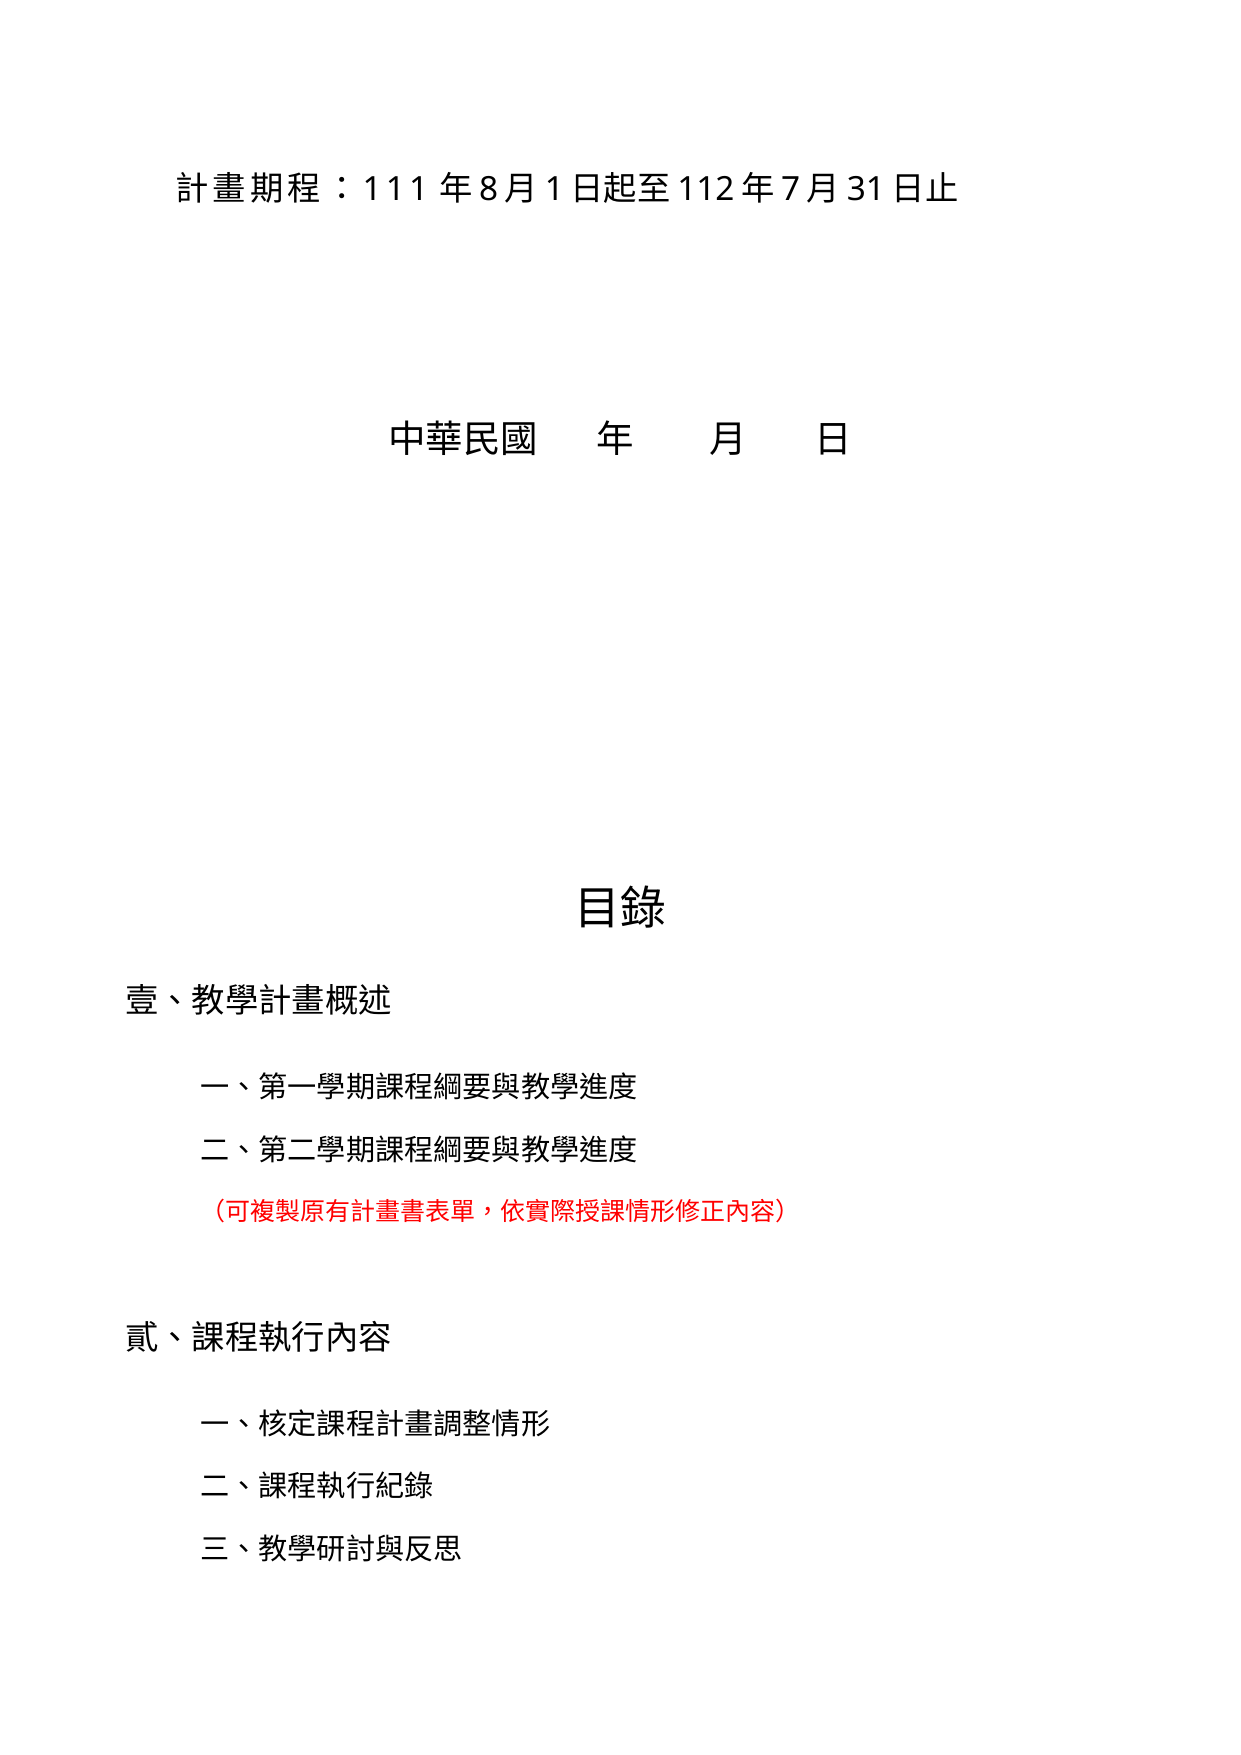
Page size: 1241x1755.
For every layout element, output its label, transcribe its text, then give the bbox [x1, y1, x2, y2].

text 二、第二學期課程綱要與教學進度 [200, 1106, 1165, 1168]
text 壹、教學計畫概述 [125, 957, 1165, 1019]
text 貳、課程執行內容 [125, 1293, 1165, 1356]
text 中華民國 年 月 日 [75, 394, 1165, 457]
text 二、課程執行紀錄 [200, 1442, 1165, 1505]
text 計畫期程：111年8月1日起至112年7月31日止 [175, 144, 1165, 207]
text （可複製原有計畫書表單，依實際授課情形修正內容） [200, 1168, 1165, 1231]
text 目錄 [75, 832, 1165, 957]
text 一、核定課程計畫調整情形 [200, 1380, 1165, 1442]
text 三、教學研討與反思 [200, 1505, 1165, 1567]
text 一、第一學期課程綱要與教學進度 [200, 1043, 1165, 1106]
